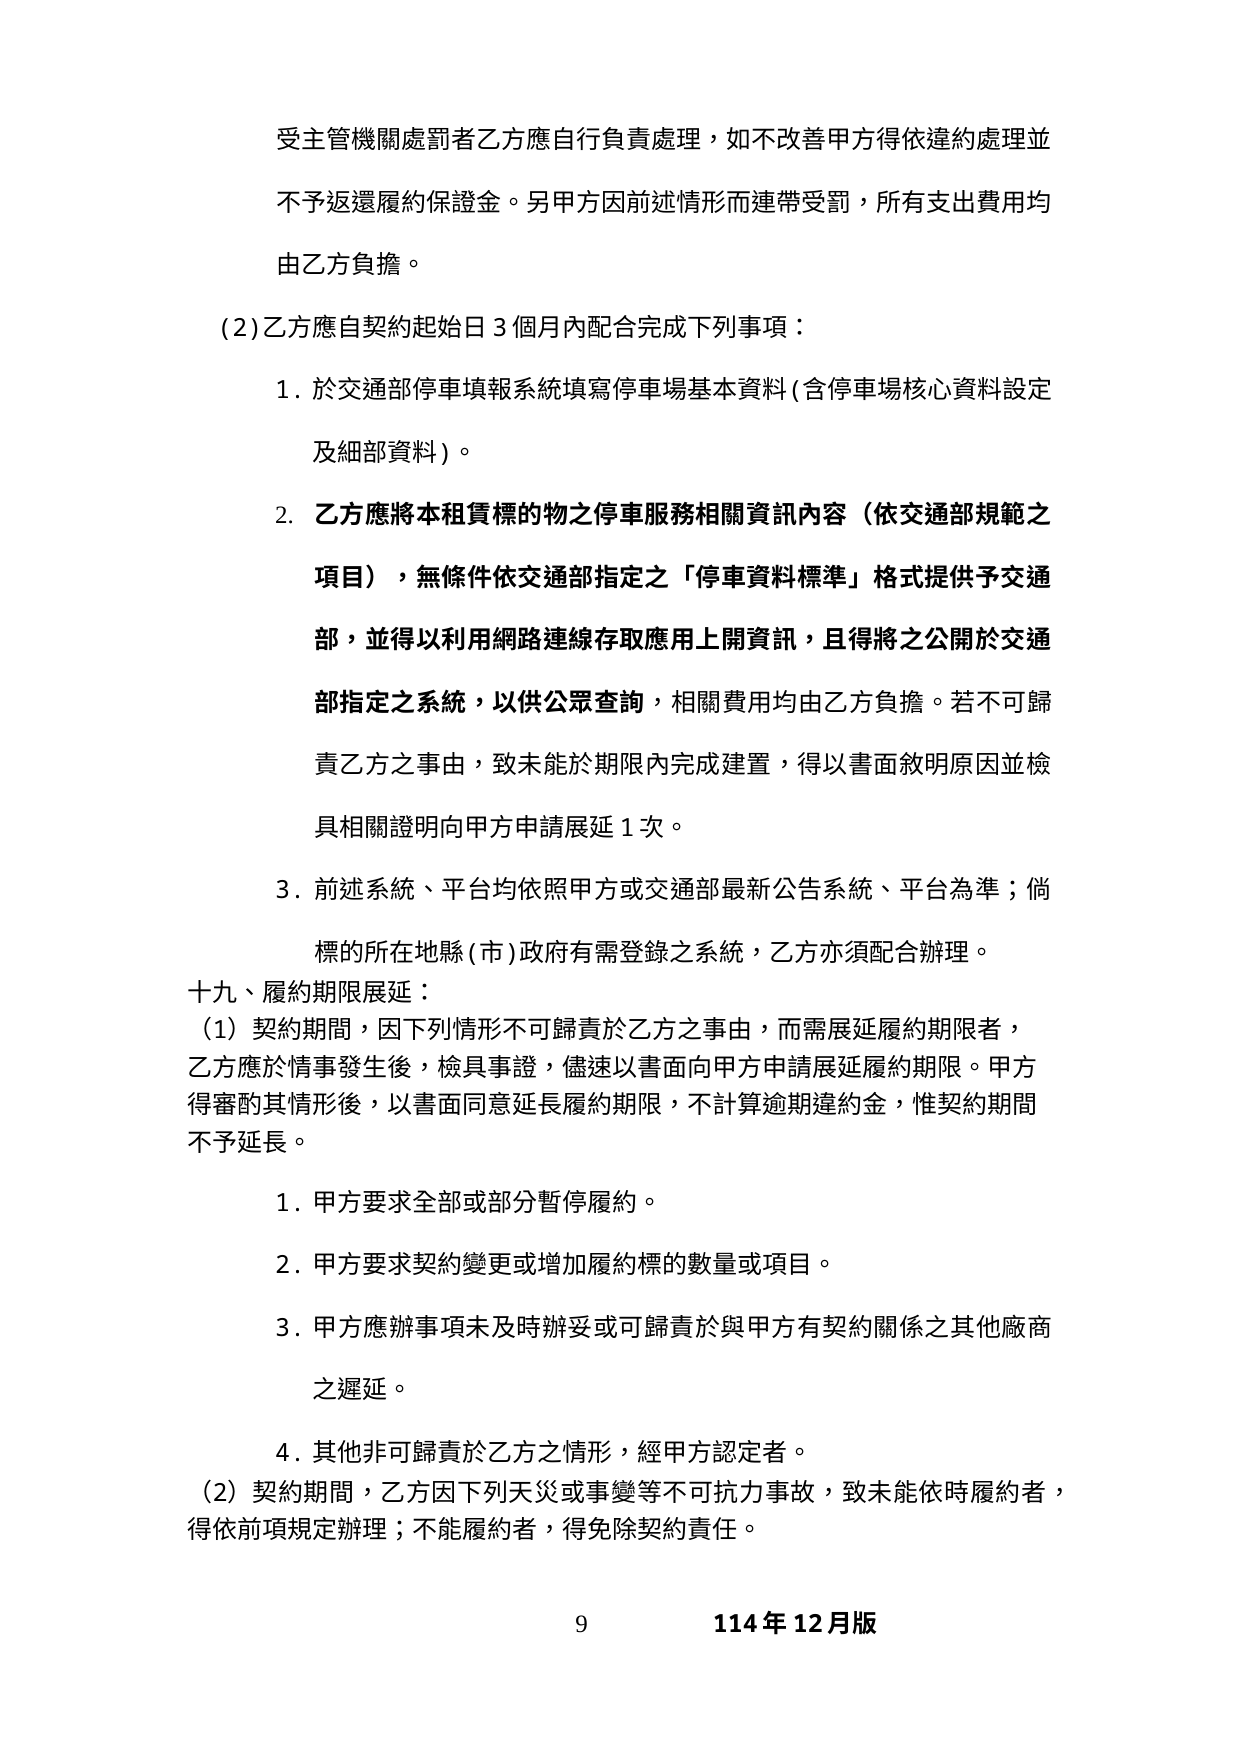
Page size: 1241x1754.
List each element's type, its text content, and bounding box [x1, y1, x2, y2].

list 乙方應自契約起始日3個月內配合完成下列事項： [217, 284, 1053, 346]
list 其他非可歸責於乙方之情形，經甲方認定者。 [275, 1409, 1053, 1471]
list 甲方應辦事項未及時辦妥或可歸責於與甲方有契約關係之其他廠商之遲延。 [275, 1284, 1053, 1409]
list 甲方要求全部或部分暫停履約。 [275, 1159, 1053, 1221]
list 契約期間，因下列情形不可歸責於乙方之事由，而需展延履約期限者，乙方應於情事發生後，檢具事證，儘速以書面向甲方申請展延履約期限。甲方得審酌其情形後，以書面同意延長履約期限，不計算逾期違約金，惟契約期間不予延長。 [187, 1009, 1047, 1159]
list 乙方應將本租賃標的物之停車服務相關資訊內容（依交通部規範之項目），無條件依交通部指定之「停車資料標準」格式提供予交通部，並得以利用網路連線存取應用上開資訊，且得將之公開於交通部指定之系統，以供公眾查詢，相關費用均由乙方負擔。若不可歸責乙方之事由，致未能於期限內完成建置，得以書面敘明原因並檢具相關證明向甲方申請展延1次。 [275, 471, 1053, 846]
list 受主管機關處罰者乙方應自行負責處理，如不改善甲方得依違約處理並不予返還履約保證金。另甲方因前述情形而連帶受罰，所有支出費用均由乙方負擔。 [217, 96, 1053, 284]
text 十九、履約期限展延： [187, 971, 1053, 1009]
list 前述系統、平台均依照甲方或交通部最新公告系統、平台為準；倘標的所在地縣(市)政府有需登錄之系統，乙方亦須配合辦理。 [275, 846, 1053, 971]
list 於交通部停車填報系統填寫停車場基本資料(含停車場核心資料設定及細部資料)。 [275, 346, 1053, 471]
list 契約期間，乙方因下列天災或事變等不可抗力事故，致未能依時履約者，得依前項規定辦理；不能履約者，得免除契約責任。 [187, 1471, 1047, 1546]
list 甲方要求契約變更或增加履約標的數量或項目。 [275, 1221, 1053, 1284]
